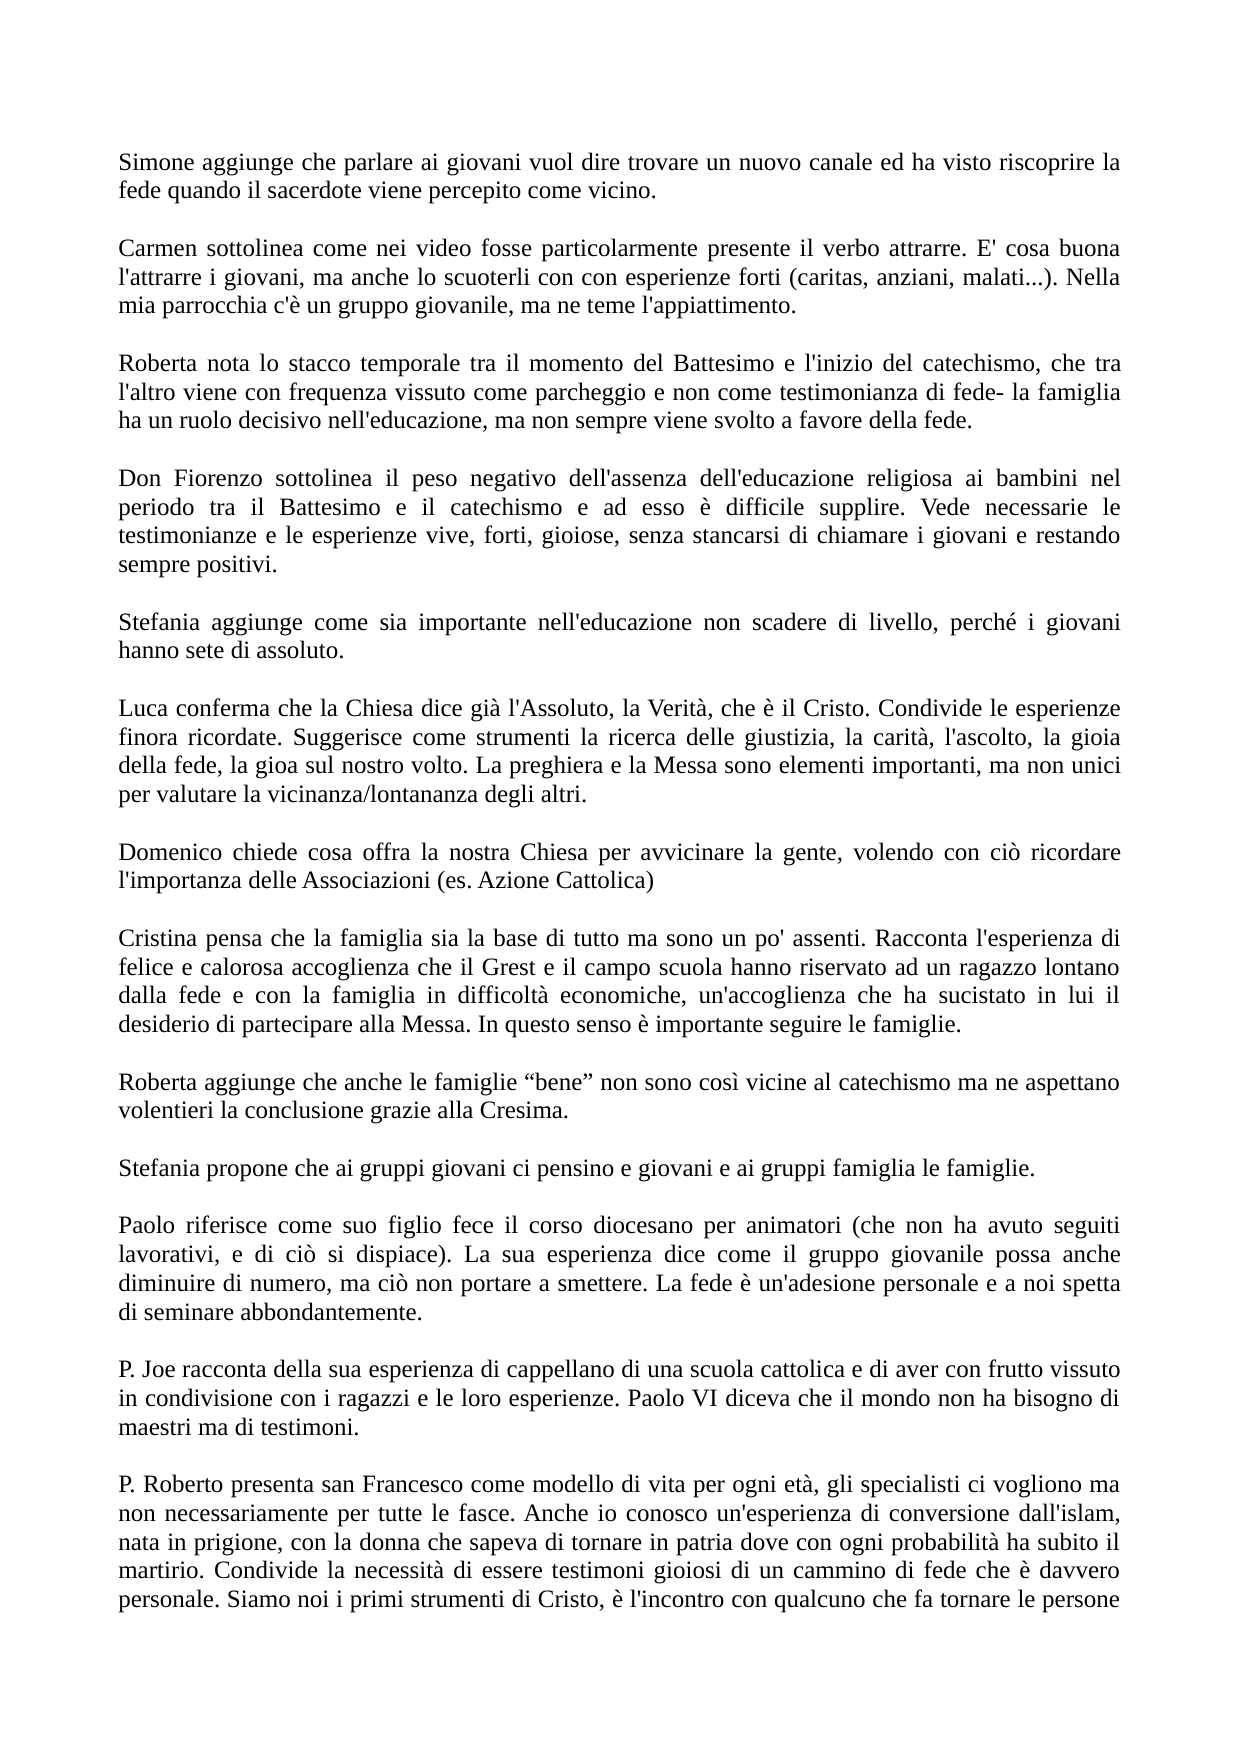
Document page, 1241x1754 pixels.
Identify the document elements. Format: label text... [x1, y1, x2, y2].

text Luca conferma che la Chiesa dice già l'Assoluto, la Verità, che è il Cristo. Condivide le esperienze finora ricordate. Suggerisce come strumenti la ricerca delle giustizia, la carità, l'ascolto, la gioia della fede, la gioa sul nostro volto. La preghiera e la Messa sono elementi importanti, ma non unici per valutare la vicinanza/lontananza degli altri. [118, 693, 1122, 808]
text Roberta aggiunge che anche le famiglie “bene” non sono così vicine al catechismo ma ne aspettano volentieri la conclusione grazie alla Cresima. [118, 1067, 1122, 1124]
text Cristina pensa che la famiglia sia la base di tutto ma sono un po' assenti. Racconta l'esperienza di felice e calorosa accoglienza che il Grest e il campo scuola hanno riservato ad un ragazzo lontano dalla fede e con la famiglia in difficoltà economiche, un'accoglienza che ha sucistato in lui il desiderio di partecipare alla Messa. In questo senso è importante seguire le famiglie. [118, 923, 1122, 1038]
text Carmen sottolinea come nei video fosse particolarmente presente il verbo attrarre. E' cosa buona l'attrarre i giovani, ma anche lo scuoterli con con esperienze forti (caritas, anziani, malati...). Nella mia parrocchia c'è un gruppo giovanile, ma ne teme l'appiattimento. [118, 233, 1122, 319]
text Stefania aggiunge come sia importante nell'educazione non scadere di livello, perché i giovani hanno sete di assoluto. [118, 607, 1122, 664]
text Simone aggiunge che parlare ai giovani vuol dire trovare un nuovo canale ed ha visto riscoprire la fede quando il sacerdote viene percepito come vicino. [118, 147, 1122, 204]
text Stefania propone che ai gruppi giovani ci pensino e giovani e ai gruppi famiglia le famiglie. [118, 1153, 1122, 1182]
text Don Fiorenzo sottolinea il peso negativo dell'assenza dell'educazione religiosa ai bambini nel periodo tra il Battesimo e il catechismo e ad esso è difficile supplire. Vede necessarie le testimonianze e le esperienze vive, forti, gioiose, senza stancarsi di chiamare i giovani e restando sempre positivi. [118, 463, 1122, 578]
text Roberta nota lo stacco temporale tra il momento del Battesimo e l'inizio del catechismo, che tra l'altro viene con frequenza vissuto come parcheggio e non come testimonianza di fede- la famiglia ha un ruolo decisivo nell'educazione, ma non sempre viene svolto a favore della fede. [118, 348, 1122, 434]
text Paolo riferisce come suo figlio fece il corso diocesano per animatori (che non ha avuto seguiti lavorativi, e di ciò si dispiace). La sua esperienza dice come il gruppo giovanile possa anche diminuire di numero, ma ciò non portare a smettere. La fede è un'adesione personale e a noi spetta di seminare abbondantemente. [118, 1211, 1122, 1326]
text P. Joe racconta della sua esperienza di cappellano di una scuola cattolica e di aver con frutto vissuto in condivisione con i ragazzi e le loro esperienze. Paolo VI diceva che il mondo non ha bisogno di maestri ma di testimoni. [118, 1354, 1122, 1441]
text Domenico chiede cosa offra la nostra Chiesa per avvicinare la gente, volendo con ciò ricordare l'importanza delle Associazioni (es. Azione Cattolica) [118, 837, 1122, 894]
text P. Roberto presenta san Francesco come modello di vita per ogni età, gli specialisti ci vogliono ma non necessariamente per tutte le fasce. Anche io conosco un'esperienza di conversione dall'islam, nata in prigione, con la donna che sapeva di tornare in patria dove con ogni probabilità ha subito il martirio. Condivide la necessità di essere testimoni gioiosi di un cammino di fede che è davvero personale. Siamo noi i primi strumenti di Cristo, è l'incontro con qualcuno che fa tornare le persone [118, 1469, 1122, 1613]
